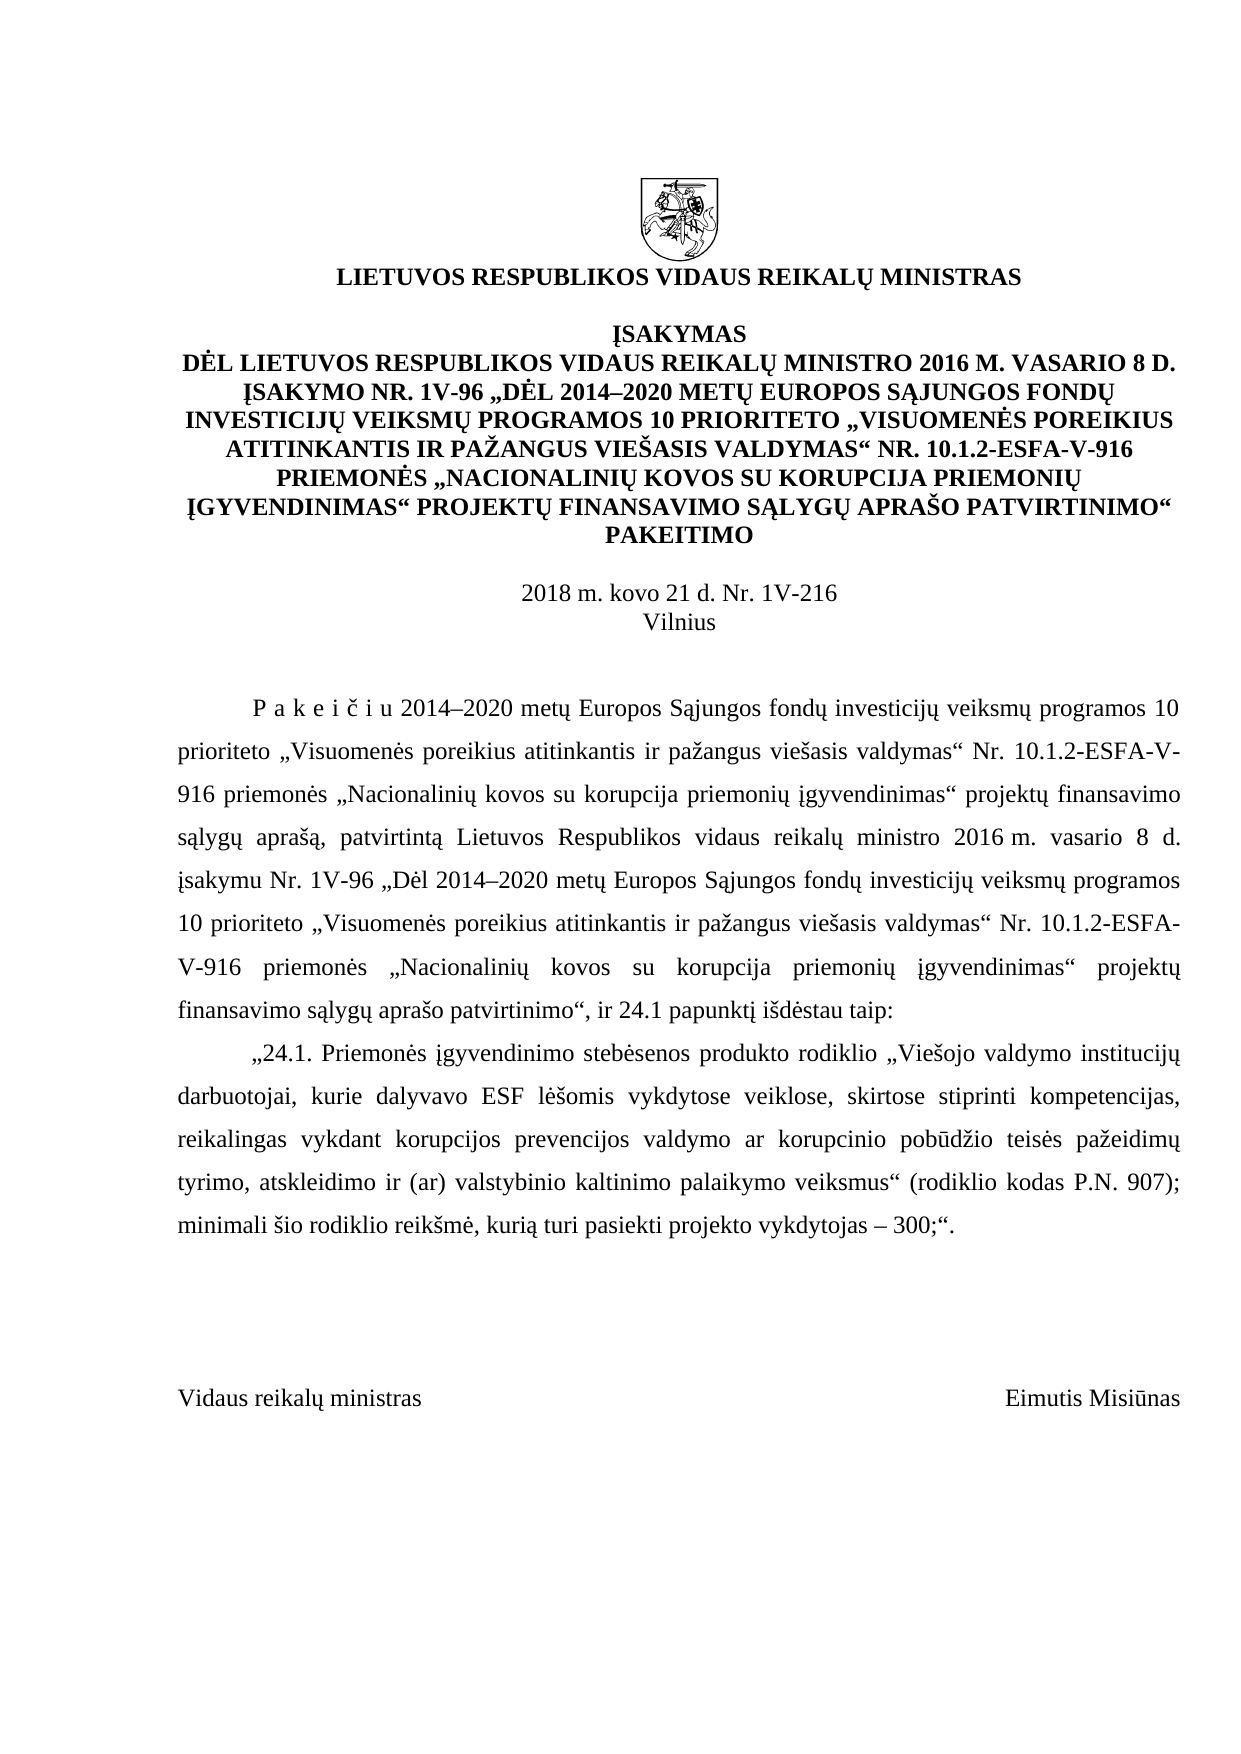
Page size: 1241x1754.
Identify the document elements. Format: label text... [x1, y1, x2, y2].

text LIETUVOS RESPUBLIKOS VIDAUS REIKALŲ MINISTRAS [177, 262, 1181, 290]
text ĮSAKYMAS [177, 319, 1181, 348]
text Vidaus reikalų ministras Eimutis Misiūnas [177, 1383, 1181, 1412]
text 2018 m. kovo 21 d. Nr. 1V-216 [177, 578, 1181, 607]
text „24.1. Priemonės įgyvendinimo stebėsenos produkto rodiklio „Viešojo valdymo institucijų darbuotojai, kurie dalyvavo ESF lėšomis vykdytose veiklose, skirtose stiprinti kompetencijas, reikalingas vykdant korupcijos prevencijos valdymo ar korupcinio pobūdžio teisės pažeidimų tyrimo, atskleidimo ir (ar) valstybinio kaltinimo palaikymo veiksmus“ (rodiklio kodas P.N. 907); minimali šio rodiklio reikšmė, kurią turi pasiekti projekto vykdytojas – 300;“. [177, 1038, 1181, 1239]
text Vilnius [177, 607, 1181, 635]
text P a k e i č i u 2014–2020 metų Europos Sąjungos fondų investicijų veiksmų programos 10 prioriteto „Visuomenės poreikius atitinkantis ir pažangus viešasis valdymas“ Nr. 10.1.2-ESFA-V-916 priemonės „Nacionalinių kovos su korupcija priemonių įgyvendinimas“ projektų finansavimo sąlygų aprašą, patvirtintą Lietuvos Respublikos vidaus reikalų ministro 2016 m. vasario 8 d. įsakymu Nr. 1V-96 „Dėl 2014–2020 metų Europos Sąjungos fondų investicijų veiksmų programos 10 prioriteto „Visuomenės poreikius atitinkantis ir pažangus viešasis valdymas“ Nr. 10.1.2-ESFA-V-916 priemonės „Nacionalinių kovos su korupcija priemonių įgyvendinimas“ projektų finansavimo sąlygų aprašo patvirtinimo“, ir 24.1 papunktį išdėstau taip: [177, 693, 1181, 1023]
text dėl LIETUVOS RESPUBLIKOS VIDAUS REIKALŲ MINISTRO 2016 M. vasario 8 D. ĮSAKYMO NR. 1V-96 „DĖL 2014–2020 METŲ EUROPOS SĄJUNGOS FONDŲ INVESTICIJŲ VEIKSMŲ PROGRAMOS 10 PRIORITETO „VISUOMENĖS POREIKIUS ATITINKANTIS IR PAŽANGUS VIEŠASIS VALDYMAS“ NR. 10.1.2-ESFA-V-916 PRIEMONĖS „NACIONALINIŲ KOVOS SU KORUPCIJA PRIEMONIŲ ĮGYVENDINIMAS“ PROJEKTŲ FINANSAVIMO SĄLYGŲ APRAŠO patvirtinimo“ PAKEITIMO [177, 348, 1181, 549]
